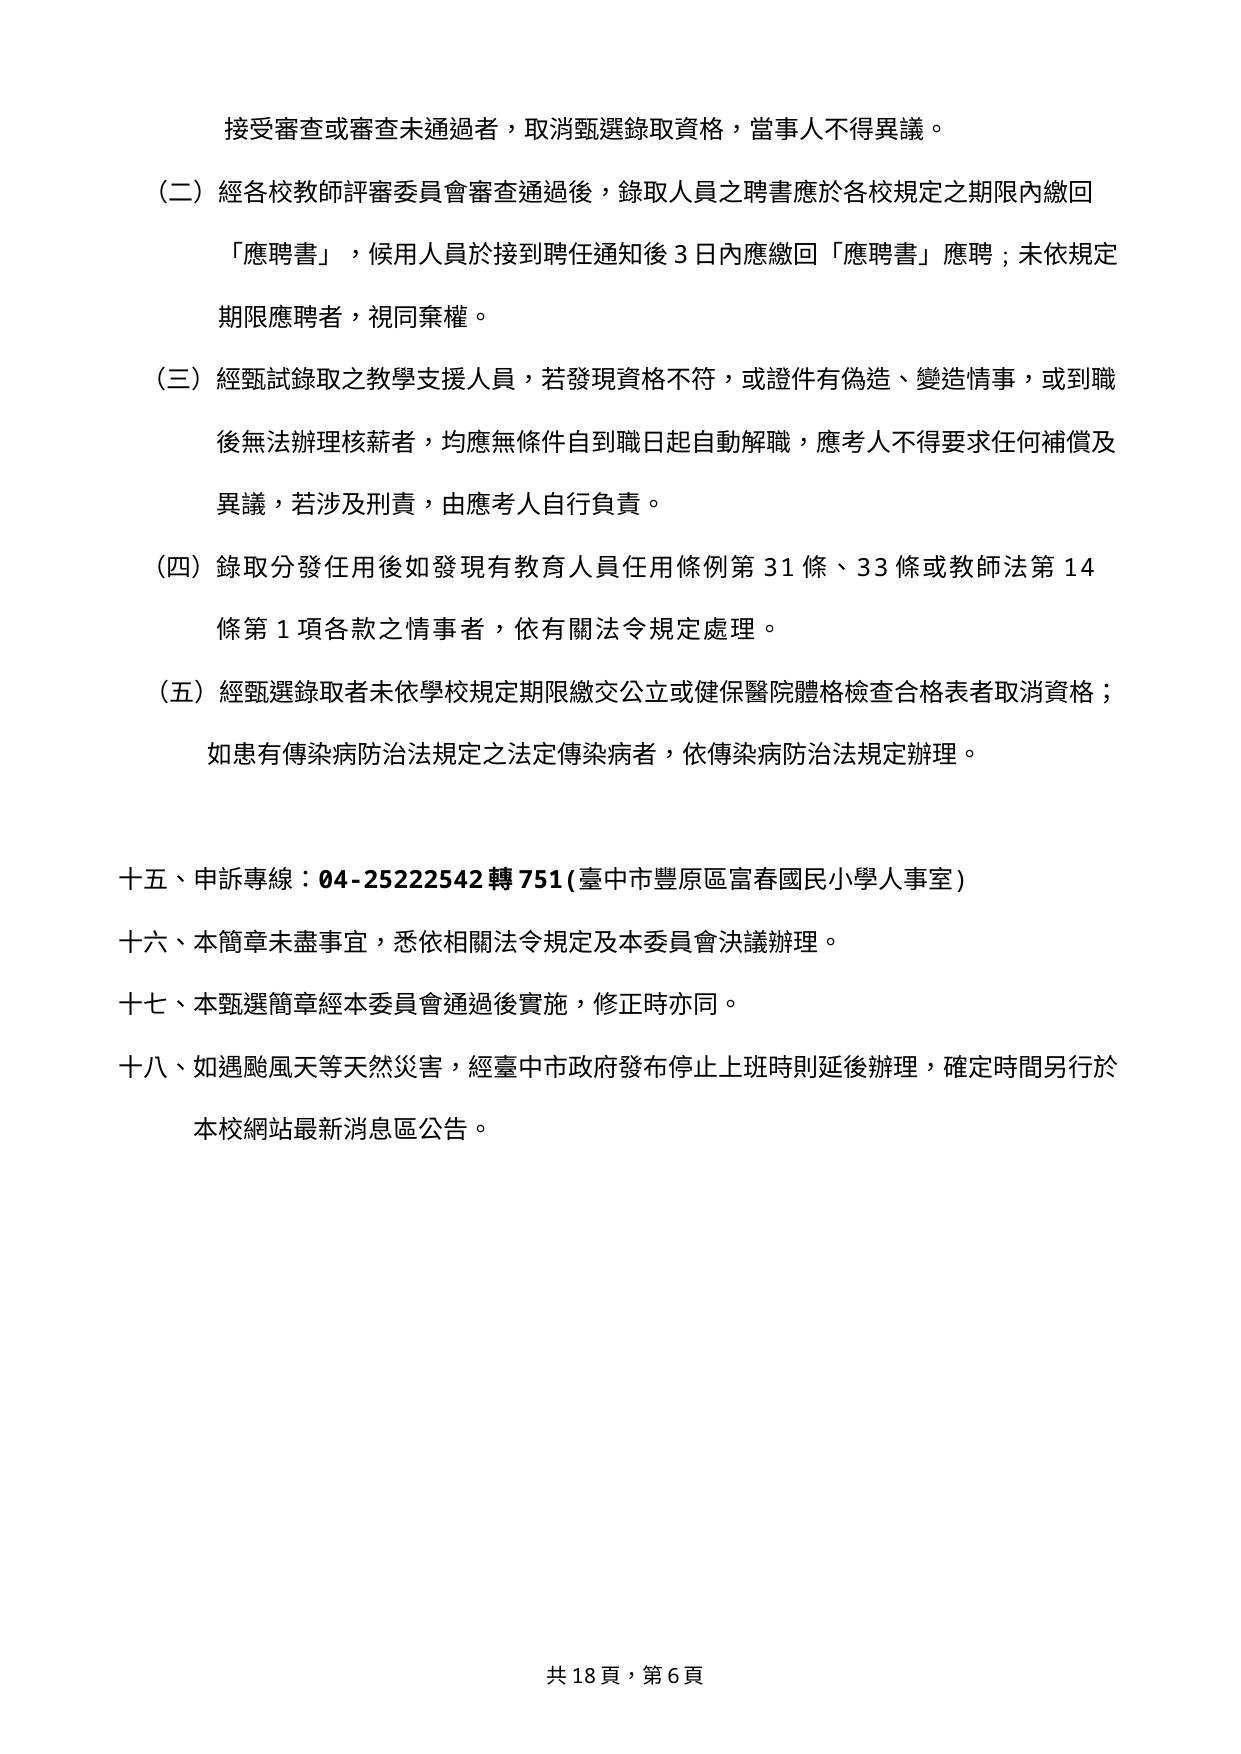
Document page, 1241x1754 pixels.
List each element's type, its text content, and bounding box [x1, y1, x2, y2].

text （二）經各校教師評審委員會審查通過後，錄取人員之聘書應於各校規定之期限內繳回「應聘書」，候用人員於接到聘任通知後3日內應繳回「應聘書」應聘﹔未依規定期限應聘者，視同棄權。 [143, 148, 1122, 336]
text 十八、如遇颱風天等天然災害，經臺中市政府發布停止上班時則延後辦理，確定時間另行於本校網站最新消息區公告。 [118, 1023, 1122, 1148]
text （三）經甄試錄取之教學支援人員，若發現資格不符，或證件有偽造、變造情事，或到職後無法辦理核薪者，均應無條件自到職日起自動解職，應考人不得要求任何補償及異議，若涉及刑責，由應考人自行負責。 [141, 336, 1122, 523]
text （四）錄取分發任用後如發現有教育人員任用條例第31條、33條或教師法第14條第1項各款之情事者，依有關法令規定處理。 [141, 523, 1122, 648]
text （五）經甄選錄取者未依學校規定期限繳交公立或健保醫院體格檢查合格表者取消資格；如患有傳染病防治法規定之法定傳染病者，依傳染病防治法規定辦理。 [144, 648, 1122, 773]
text 十七、本甄選簡章經本委員會通過後實施，修正時亦同。 [118, 961, 1122, 1023]
text 接受審查或審查未通過者，取消甄選錄取資格，當事人不得異議。 [149, 86, 1122, 148]
text 十六、本簡章未盡事宜，悉依相關法令規定及本委員會決議辦理。 [118, 898, 1122, 961]
text 十五、申訴專線：04-25222542轉751(臺中市豐原區富春國民小學人事室) [118, 836, 1122, 898]
